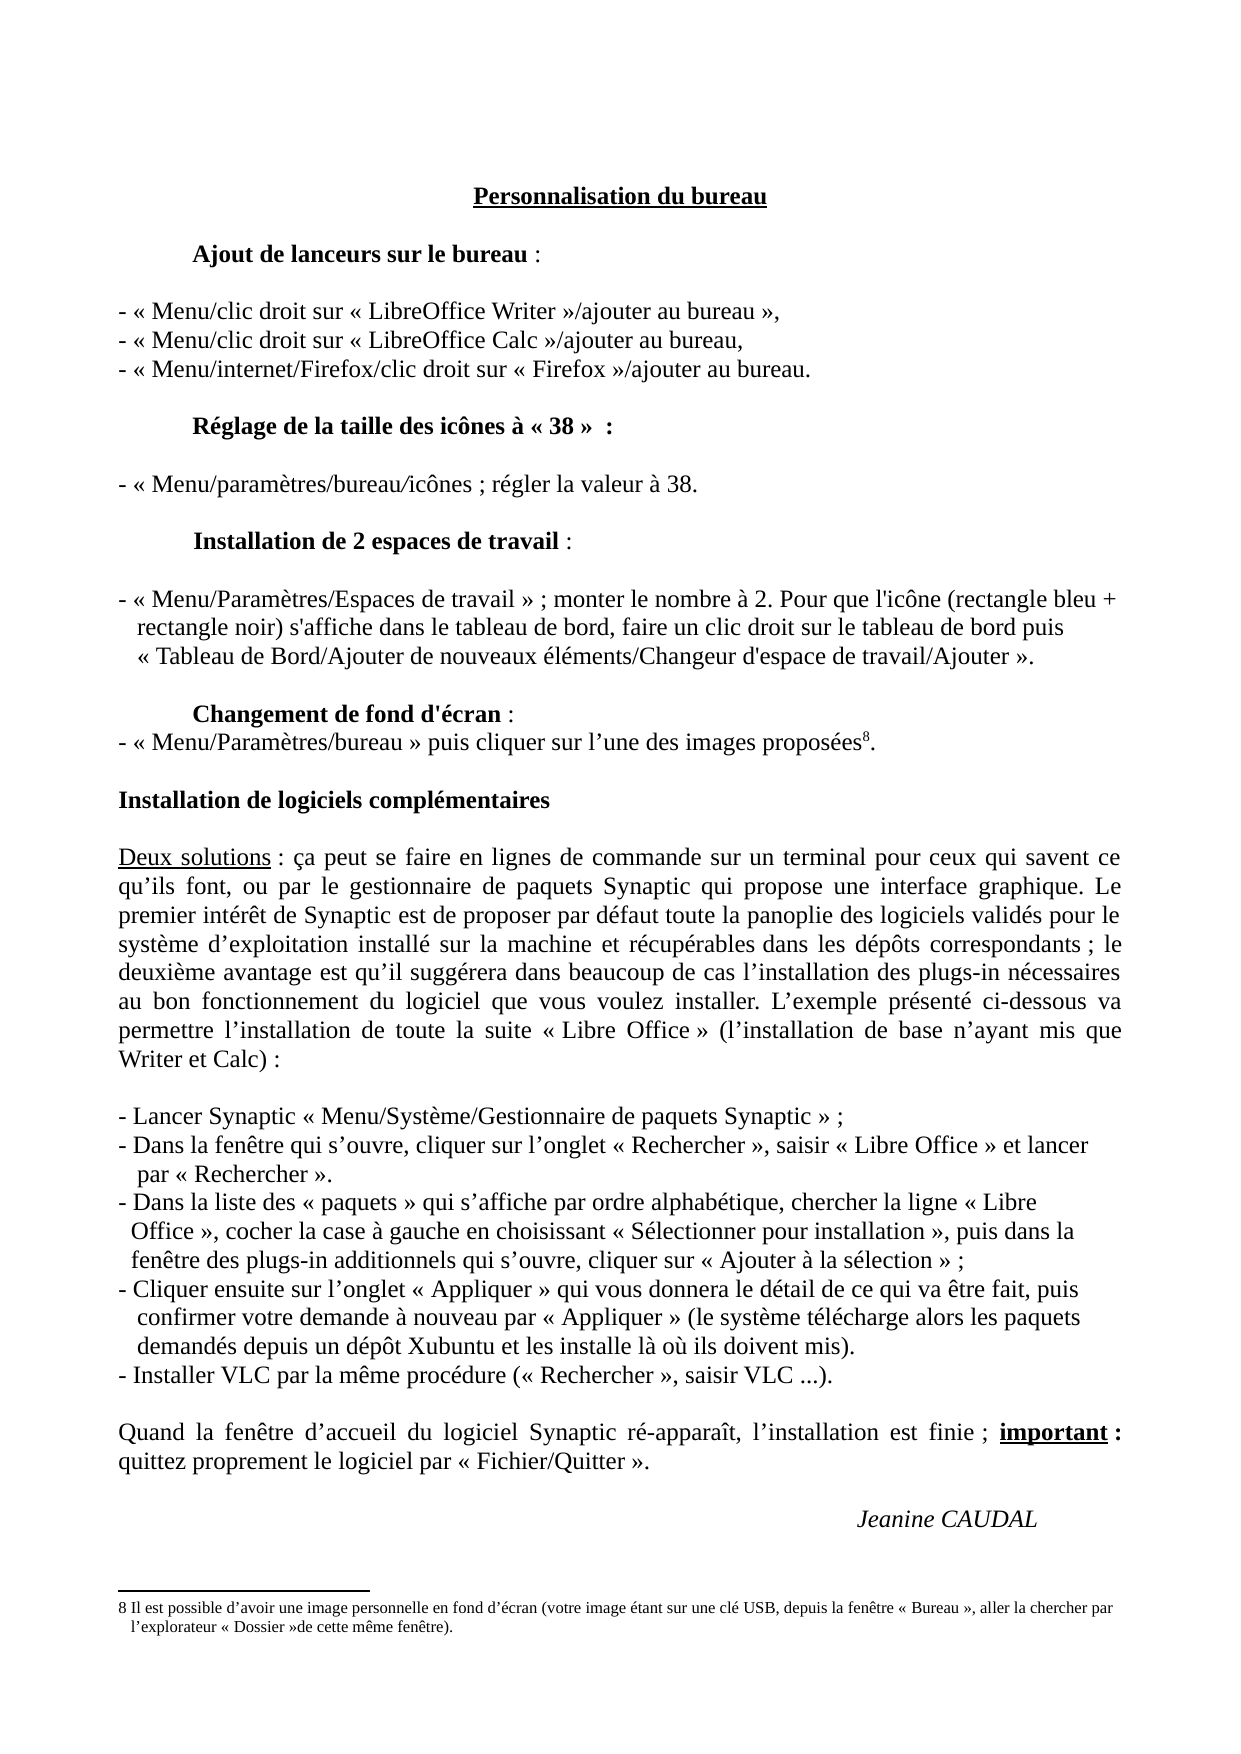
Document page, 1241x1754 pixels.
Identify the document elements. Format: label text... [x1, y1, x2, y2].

text Il est possible d’avoir une image personnelle en fond d’écran (votre image étant sur une clé USB, depuis la fenêtre « Bureau », aller la chercher par [118, 1597, 1122, 1617]
list Installation de 2 espaces de travail : [156, 526, 1122, 555]
text Installation de logiciels complémentaires [118, 785, 1122, 814]
text Changement de fond d'écran : [118, 699, 1122, 727]
text - « Menu/Paramètres/bureau » puis cliquer sur l’une des images proposées. [118, 727, 1122, 756]
text - « Menu/clic droit sur « LibreOffice Writer »/ajouter au bureau », [118, 296, 1122, 325]
text l’explorateur « Dossier »de cette même fenêtre). [118, 1617, 1122, 1636]
text « Tableau de Bord/Ajouter de nouveaux éléments/Changeur d'espace de travail/Ajouter ». [118, 641, 1122, 670]
text par « Rechercher ». [118, 1159, 1122, 1187]
text - « Menu/paramètres/bureau/icônes ; régler la valeur à 38. [118, 469, 1122, 497]
text - Cliquer ensuite sur l’onglet « Appliquer » qui vous donnera le détail de ce qui va être fait, puis [118, 1274, 1122, 1302]
text - Lancer Synaptic « Menu/Système/Gestionnaire de paquets Synaptic » ; [118, 1101, 1122, 1130]
text Ajout de lanceurs sur le bureau : [118, 239, 1122, 267]
text fenêtre des plugs-in additionnels qui s’ouvre, cliquer sur « Ajouter à la sélection » ; [118, 1245, 1122, 1274]
text rectangle noir) s'affiche dans le tableau de bord, faire un clic droit sur le tableau de bord puis [118, 612, 1122, 641]
text demandés depuis un dépôt Xubuntu et les installe là où ils doivent mis). [118, 1331, 1122, 1360]
text Réglage de la taille des icônes à « 38 » : [118, 411, 1122, 440]
text Personnalisation du bureau [118, 181, 1122, 210]
text Quand la fenêtre d’accueil du logiciel Synaptic ré-apparaît, l’installation est finie ; important : quittez proprement le logiciel par « Fichier/Quitter ». [118, 1417, 1122, 1475]
text - Dans la liste des « paquets » qui s’affiche par ordre alphabétique, chercher la ligne « Libre [118, 1187, 1122, 1216]
text - « Menu/Paramètres/Espaces de travail » ; monter le nombre à 2. Pour que l'icône (rectangle bleu + [118, 584, 1122, 612]
text Deux solutions : ça peut se faire en lignes de commande sur un terminal pour ceux qui savent ce qu’ils font, ou par le gestionnaire de paquets Synaptic qui propose une interface graphique. Le premier intérêt de Synaptic est de proposer par défaut toute la panoplie des logiciels validés pour le système d’exploitation installé sur la machine et récupérables dans les dépôts correspondants ; le deuxième avantage est qu’il suggérera dans beaucoup de cas l’installation des plugs-in nécessaires au bon fonctionnement du logiciel que vous voulez installer. L’exemple présenté ci-dessous va permettre l’installation de toute la suite « Libre Office » (l’installation de base n’ayant mis que Writer et Calc) : [118, 842, 1122, 1072]
text Jeanine CAUDAL [118, 1504, 1122, 1532]
text - Installer VLC par la même procédure (« Rechercher », saisir VLC ...). [118, 1360, 1122, 1389]
text - « Menu/internet/Firefox/clic droit sur « Firefox »/ajouter au bureau. [118, 354, 1122, 382]
text Office », cocher la case à gauche en choisissant « Sélectionner pour installation », puis dans la [118, 1216, 1122, 1245]
text - Dans la fenêtre qui s’ouvre, cliquer sur l’onglet « Rechercher », saisir « Libre Office » et lancer [118, 1130, 1122, 1159]
text - « Menu/clic droit sur « LibreOffice Calc »/ajouter au bureau, [118, 325, 1122, 354]
text confirmer votre demande à nouveau par « Appliquer » (le système télécharge alors les paquets [118, 1302, 1122, 1331]
